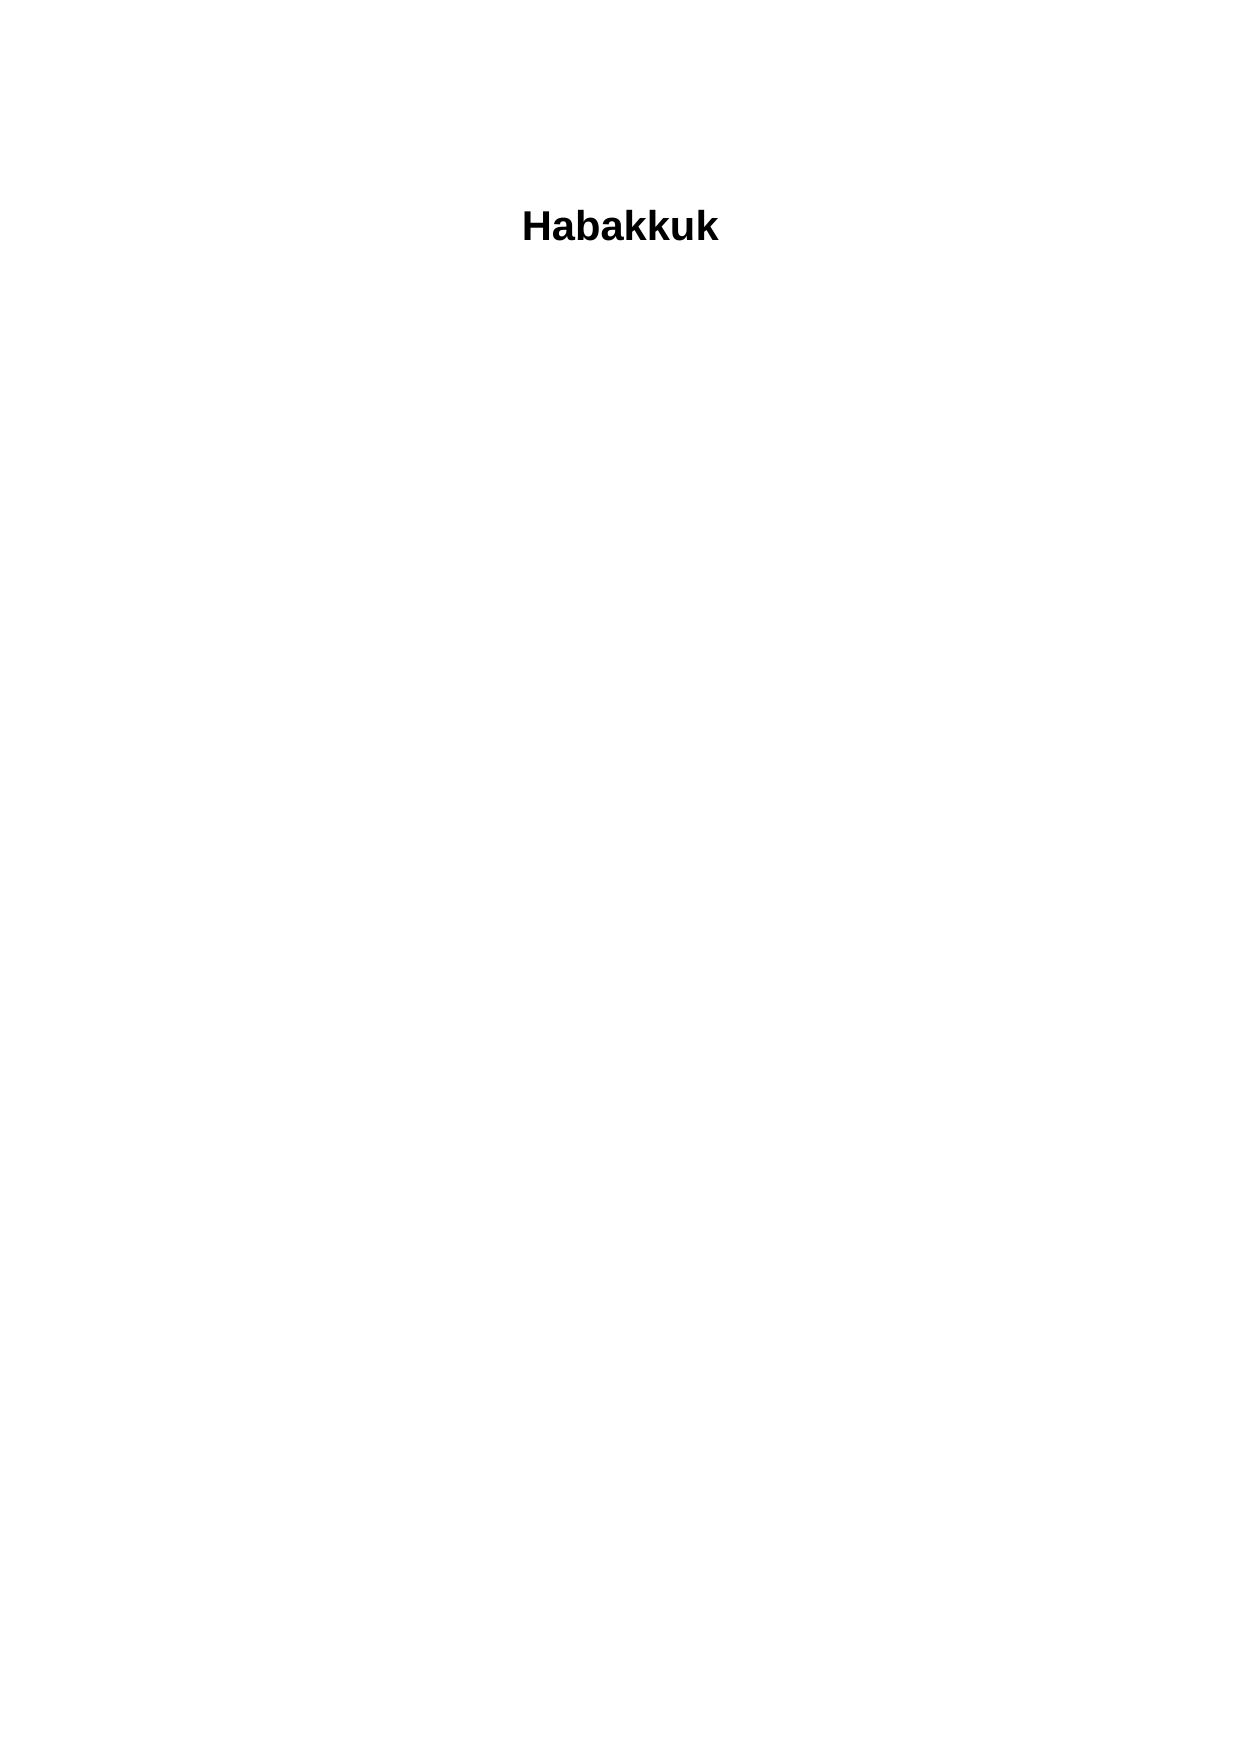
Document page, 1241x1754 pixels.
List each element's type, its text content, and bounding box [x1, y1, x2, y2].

title Habakkuk [118, 201, 1122, 249]
